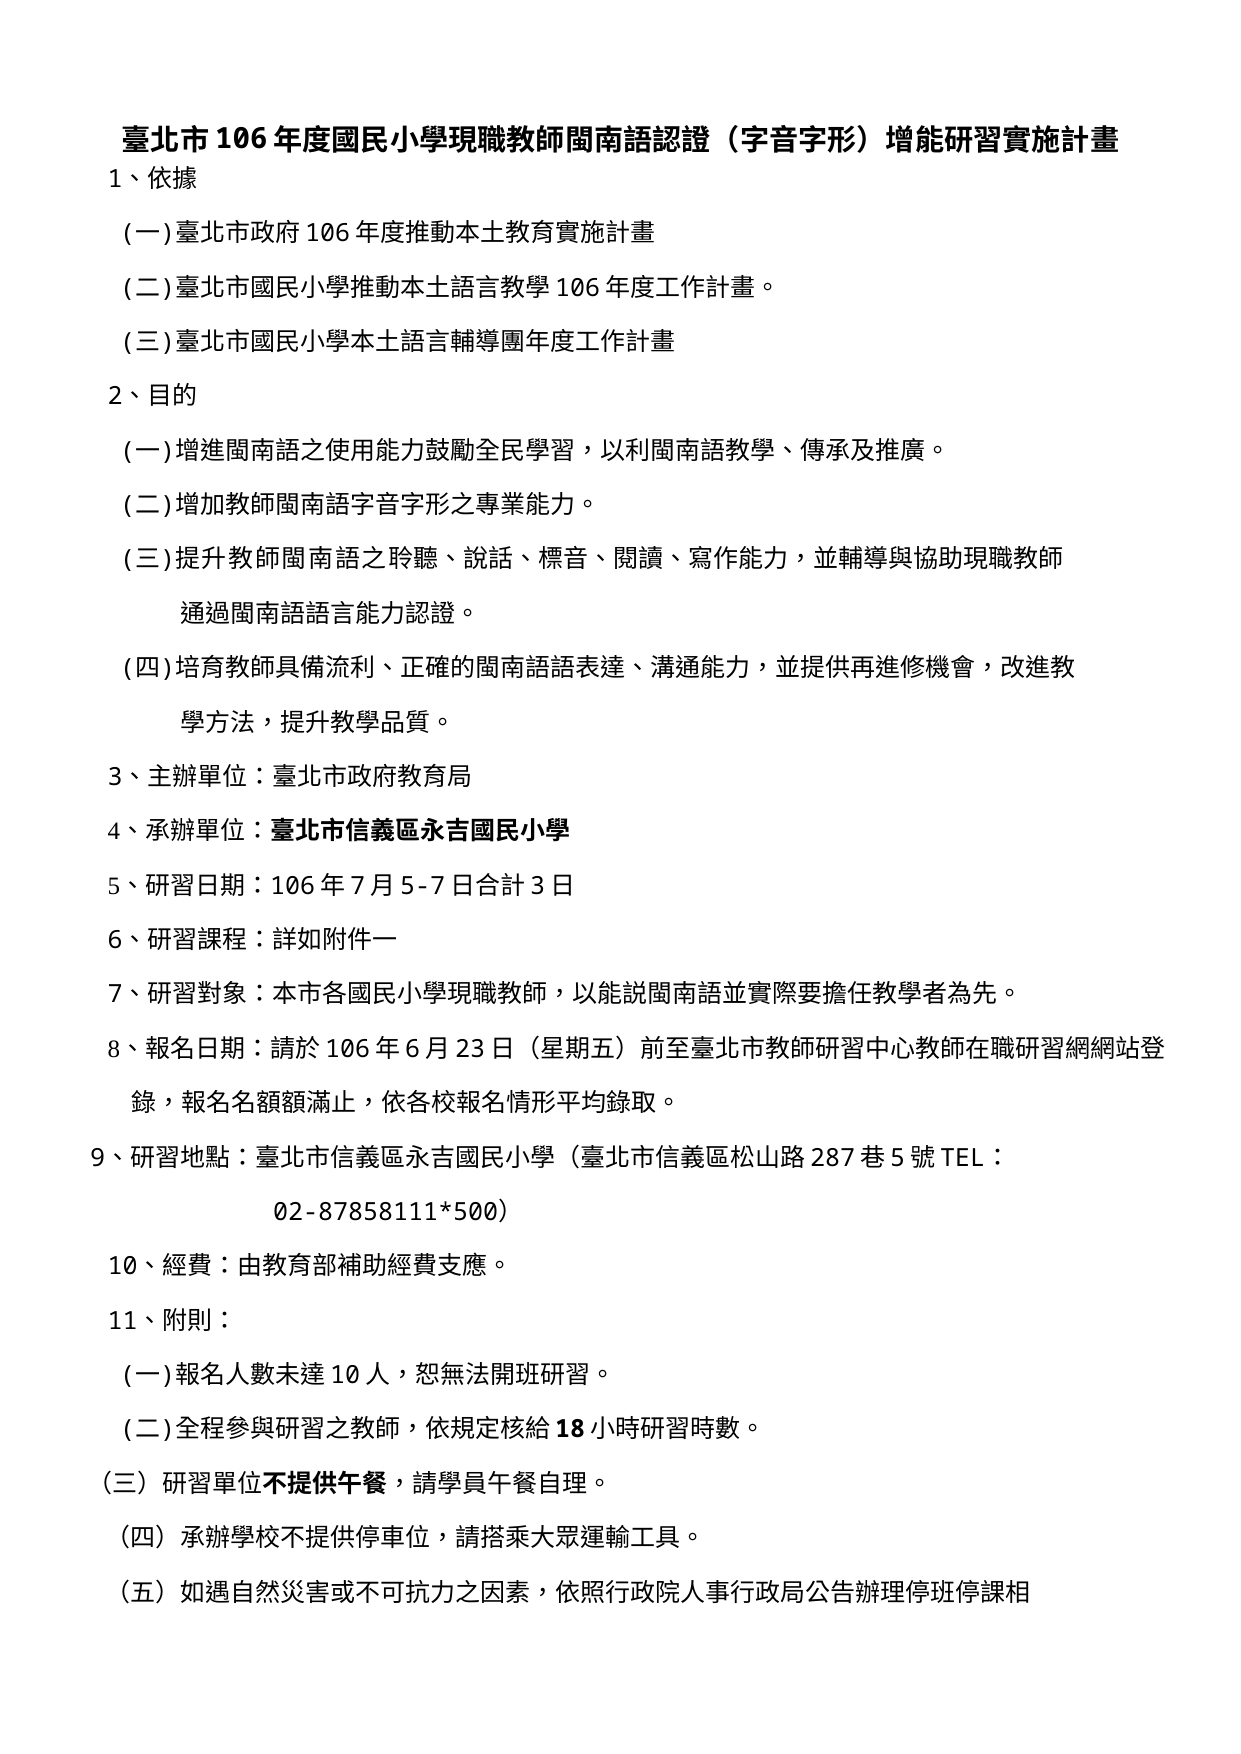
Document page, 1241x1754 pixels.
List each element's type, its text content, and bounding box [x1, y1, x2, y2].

text (三)臺北市國民小學本土語言輔導團年度工作計畫 [75, 321, 1165, 358]
text 02-87858111*500） [110, 1191, 1165, 1228]
text (一)增進閩南語之使用能力鼓勵全民學習，以利閩南語教學、傳承及推廣。 [75, 430, 1165, 466]
list 研習課程：詳如附件一 [107, 919, 1165, 956]
text (一)報名人數未達10人，恕無法開班研習。 [75, 1354, 1165, 1391]
text （三）研習單位不提供午餐，請學員午餐自理。 [75, 1463, 1165, 1499]
list 研習日期：106年7月5-7日合計3日 [107, 865, 1165, 901]
text (一)臺北市政府106年度推動本土教育實施計畫 [75, 213, 1165, 249]
list 報名日期：請於106年6月23日（星期五）前至臺北市教師研習中心教師在職研習網網站登錄，報名名額額滿止，依各校報名情形平均錄取。 [107, 1028, 1165, 1119]
text (二)臺北市國民小學推動本土語言教學106年度工作計畫。 [75, 267, 1165, 303]
text 通過閩南語語言能力認證。 [75, 593, 1165, 629]
list 承辦單位：臺北市信義區永吉國民小學 [107, 811, 1165, 847]
text 臺北市106年度國民小學現職教師閩南語認證（字音字形）增能研習實施計畫 [75, 96, 1165, 158]
text （四）承辦學校不提供停車位，請搭乘大眾運輸工具。 [75, 1518, 1165, 1554]
list 主辦單位：臺北市政府教育局 [107, 756, 1165, 793]
text 學方法，提升教學品質。 [75, 702, 1165, 738]
text (二)全程參與研習之教師，依規定核給18小時研習時數。 [75, 1409, 1165, 1445]
list 目的 [107, 376, 1165, 412]
text (三)提升教師閩南語之聆聽、說話、標音、閱讀、寫作能力，並輔導與協助現職教師 [75, 539, 1165, 575]
text (四)培育教師具備流利、正確的閩南語語表達、溝通能力，並提供再進修機會，改進教 [75, 648, 1165, 684]
list 研習對象：本市各國民小學現職教師，以能説閩南語並實際要擔任教學者為先。 [107, 974, 1165, 1010]
list 經費：由教育部補助經費支應。 [107, 1246, 1165, 1282]
list 研習地點：臺北市信義區永吉國民小學（臺北市信義區松山路287巷5號TEL： [90, 1137, 1165, 1173]
text (二)增加教師閩南語字音字形之專業能力。 [75, 484, 1165, 521]
list 附則： [107, 1300, 1165, 1336]
list 依據 [107, 158, 1165, 194]
text （五）如遇自然災害或不可抗力之因素，依照行政院人事行政局公告辦理停班停課相 [75, 1572, 1165, 1608]
